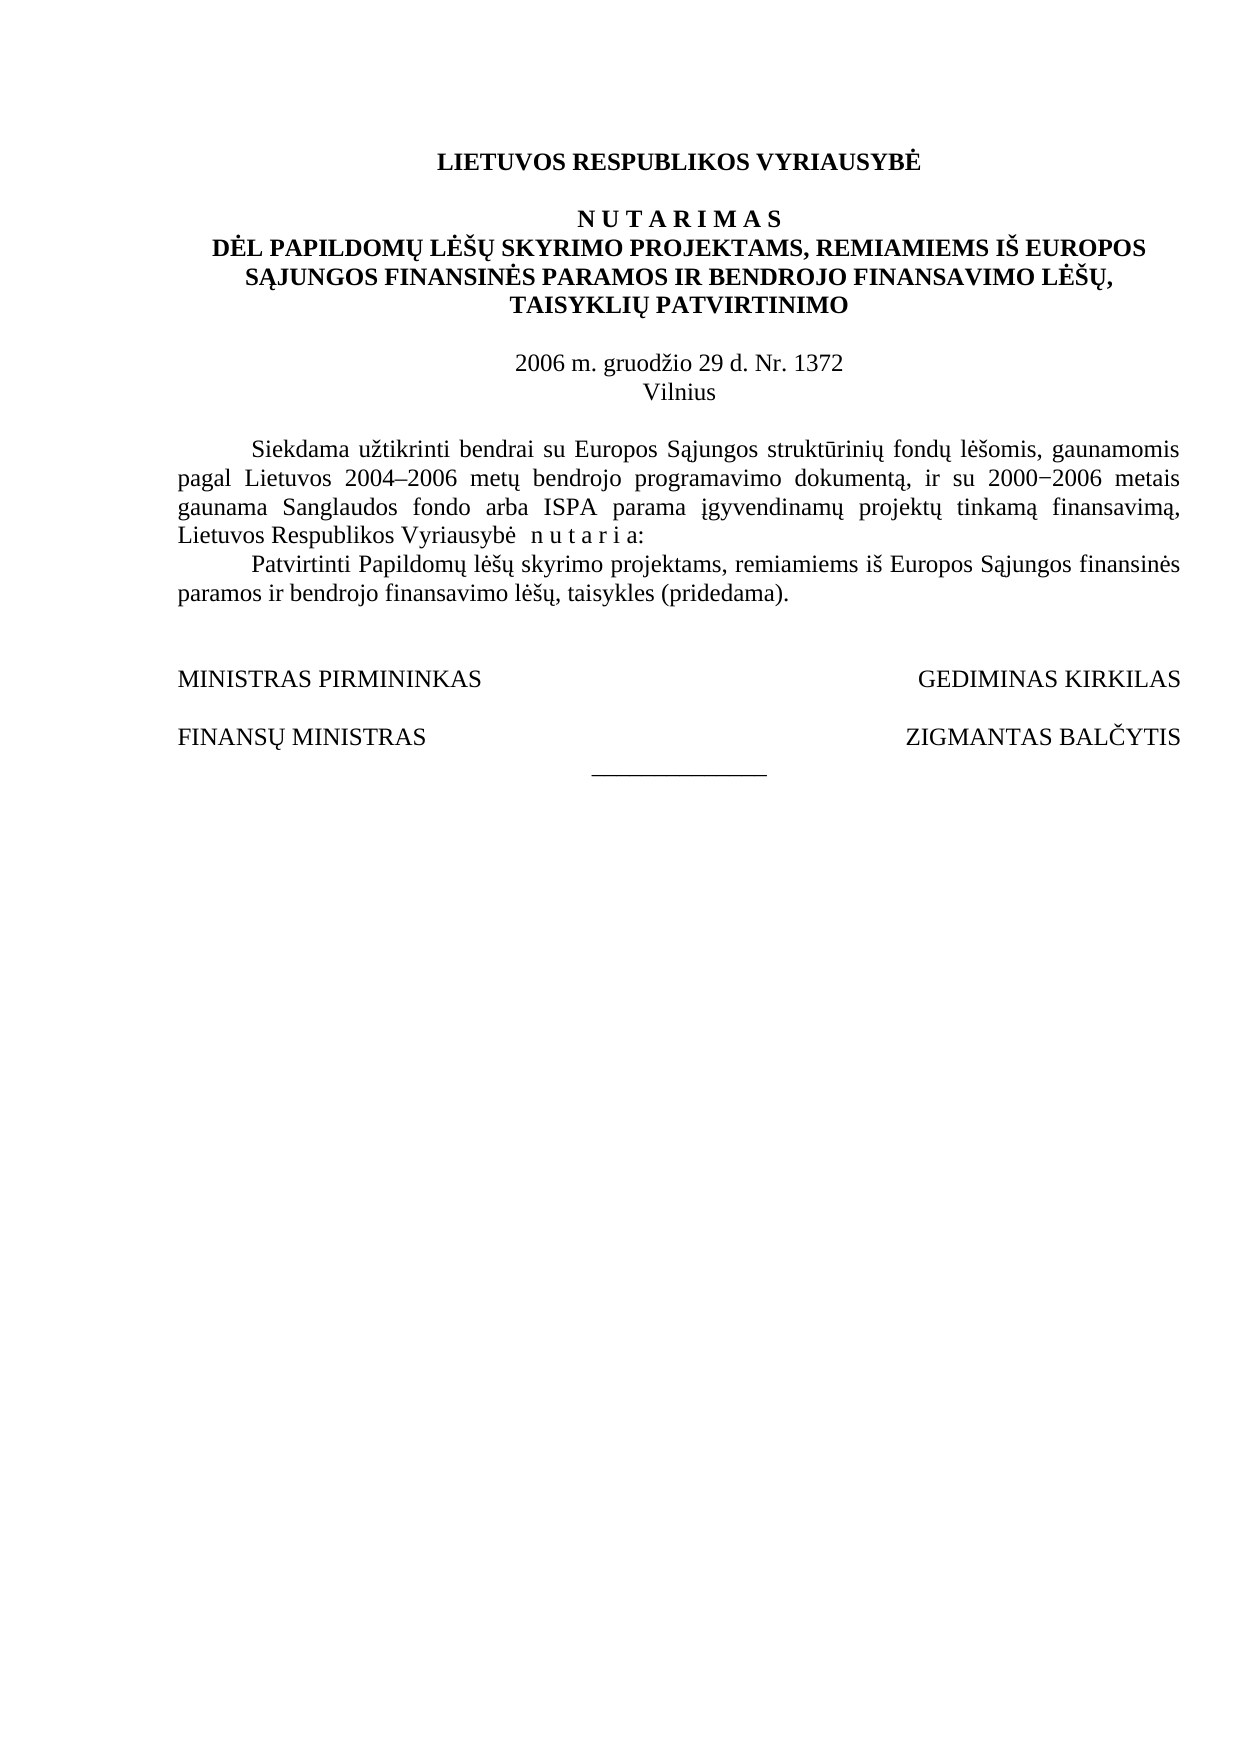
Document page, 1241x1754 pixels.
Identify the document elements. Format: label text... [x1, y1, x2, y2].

text ______________ [177, 751, 1181, 779]
text N U T A R I M A S [177, 204, 1181, 233]
text 2006 m. gruodžio 29 d. Nr. 1372 [177, 348, 1181, 377]
text LIETUVOS RESPUBLIKOS VYRIAUSYBĖ [177, 147, 1181, 176]
text Vilnius [177, 377, 1181, 406]
text MINISTRAS PIRMININKAS GEDIMINAS KIRKILAS [177, 664, 1181, 693]
text Patvirtinti Papildomų lėšų skyrimo projektams, remiamiems iš Europos Sąjungos finansinės paramos ir bendrojo finansavimo lėšų, taisykles (pridedama). [177, 549, 1181, 607]
text Siekdama užtikrinti bendrai su Europos Sąjungos struktūrinių fondų lėšomis, gaunamomis pagal Lietuvos 2004–2006 metų bendrojo programavimo dokumentą, ir su 2000−2006 metais gaunama Sanglaudos fondo arba ISPA parama įgyvendinamų projektų tinkamą finansavimą, Lietuvos Respublikos Vyriausybė nutaria: [177, 434, 1181, 549]
text DĖL PAPILDOMŲ LĖŠŲ SKYRIMO PROJEKTAMS, REMIAMIEMS IŠ EUROPOS SĄJUNGOS FINANSINĖS PARAMOS IR BENDROJO FINANSAVIMO LĖŠŲ, TAISYKLIŲ PATVIRTINIMO [177, 233, 1181, 319]
text FINANSŲ MINISTRAS ZIGMANTAS BALČYTIS [177, 722, 1181, 751]
